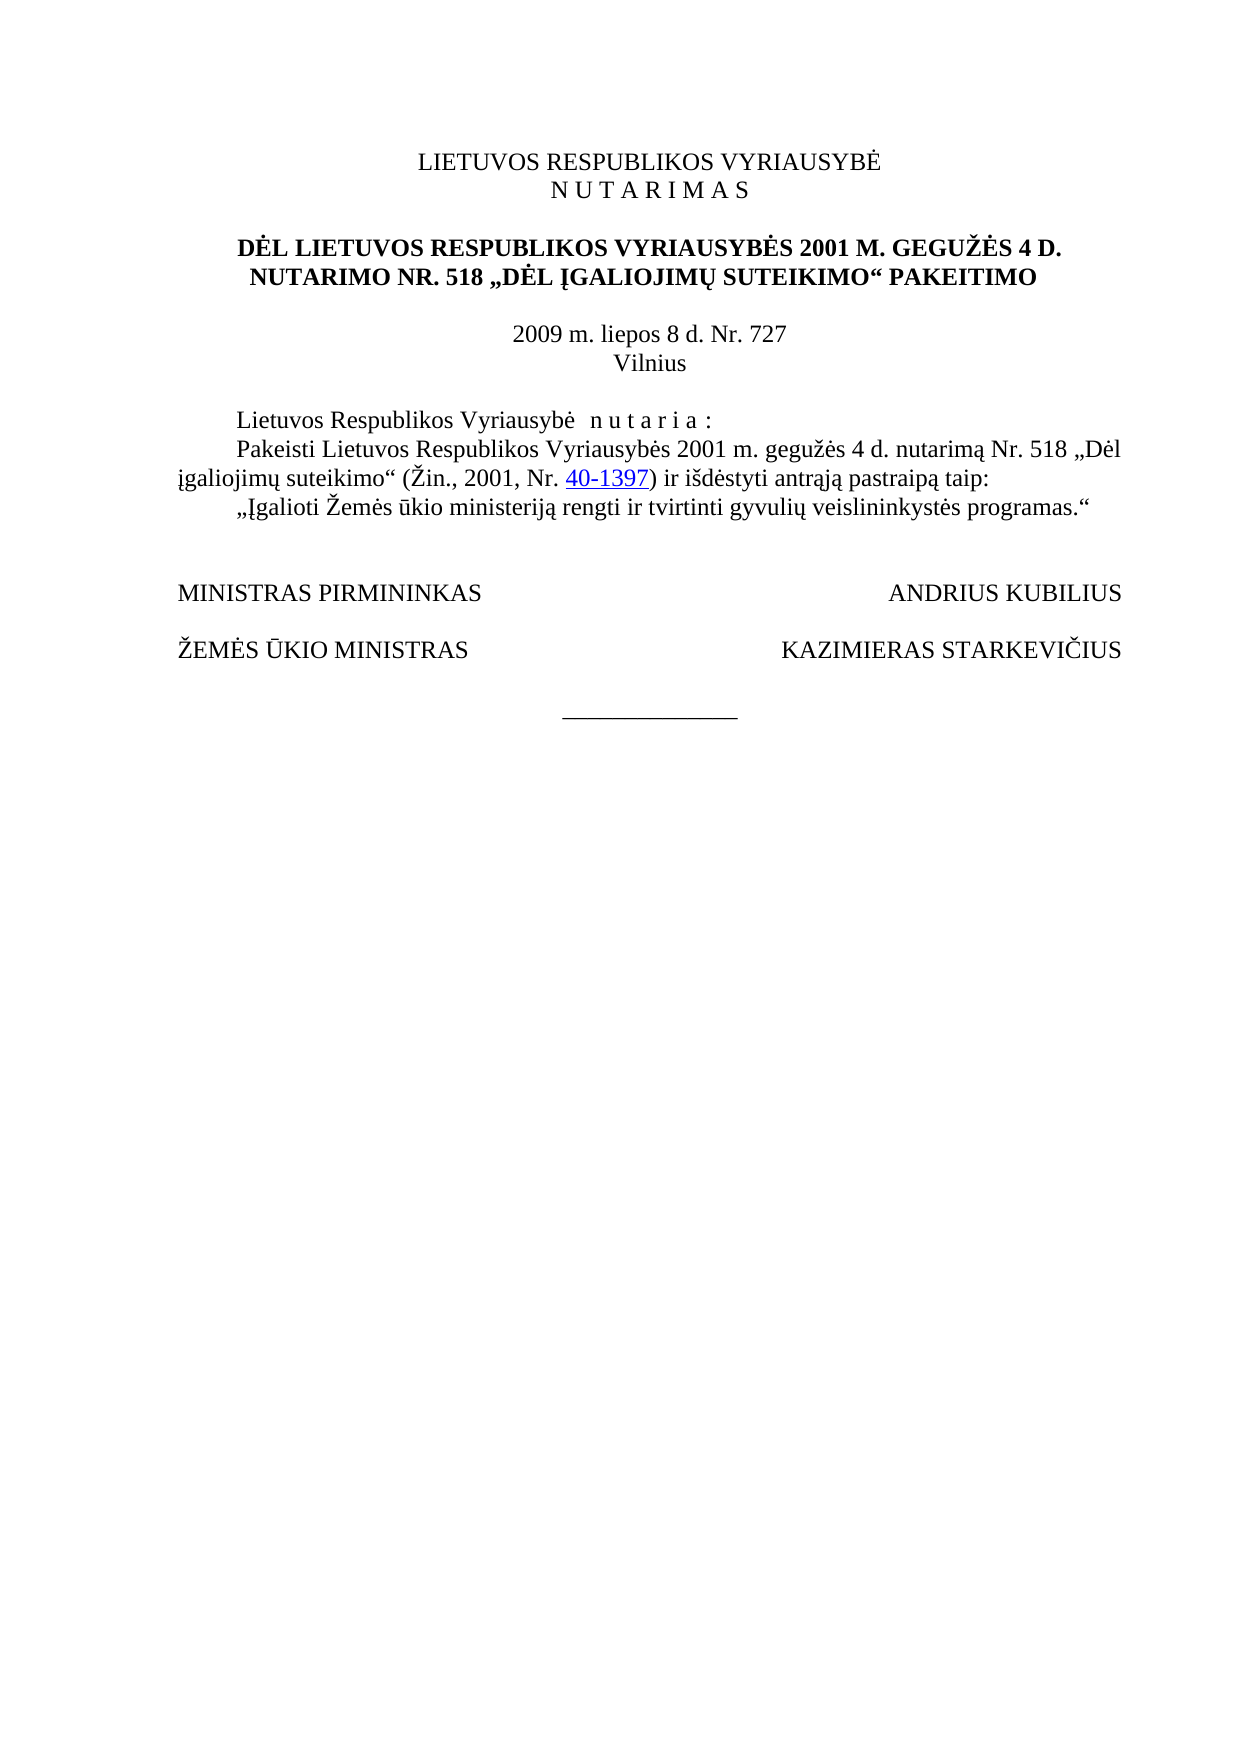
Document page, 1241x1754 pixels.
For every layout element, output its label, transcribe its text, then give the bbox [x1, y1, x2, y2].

text Vilnius [177, 348, 1122, 377]
text NUTARIMAS [177, 176, 1122, 204]
text MINISTRAS PIRMININKAS ANDRIUS KUBILIUS [177, 578, 1122, 607]
text 2009 m. liepos 8 d. Nr. 727 [177, 319, 1122, 348]
text ______________ [177, 693, 1122, 722]
text Lietuvos Respublikos Vyriausybė nutaria: [177, 406, 1122, 434]
text DĖL LIETUVOS RESPUBLIKOS VYRIAUSYBĖS 2001 M. GEGUŽĖS 4 D. NUTARIMO NR. 518 „DĖL ĮGALIOJIMŲ SUTEIKIMO“ PAKEITIMO [177, 233, 1122, 291]
text ŽEMĖS ŪKIO MINISTRAS KAZIMIERAS STARKEVIČIUS [177, 636, 1122, 664]
text Lietuvos Respublikos Vyriausybė [177, 147, 1122, 176]
text „Įgalioti Žemės ūkio ministeriją rengti ir tvirtinti gyvulių veislininkystės programas.“ [177, 492, 1122, 521]
text Pakeisti Lietuvos Respublikos Vyriausybės 2001 m. gegužės 4 d. nutarimą Nr. 518 „Dėl įgaliojimų suteikimo“ (Žin., 2001, Nr. 40-1397) ir išdėstyti antrąją pastraipą taip: [177, 434, 1122, 492]
